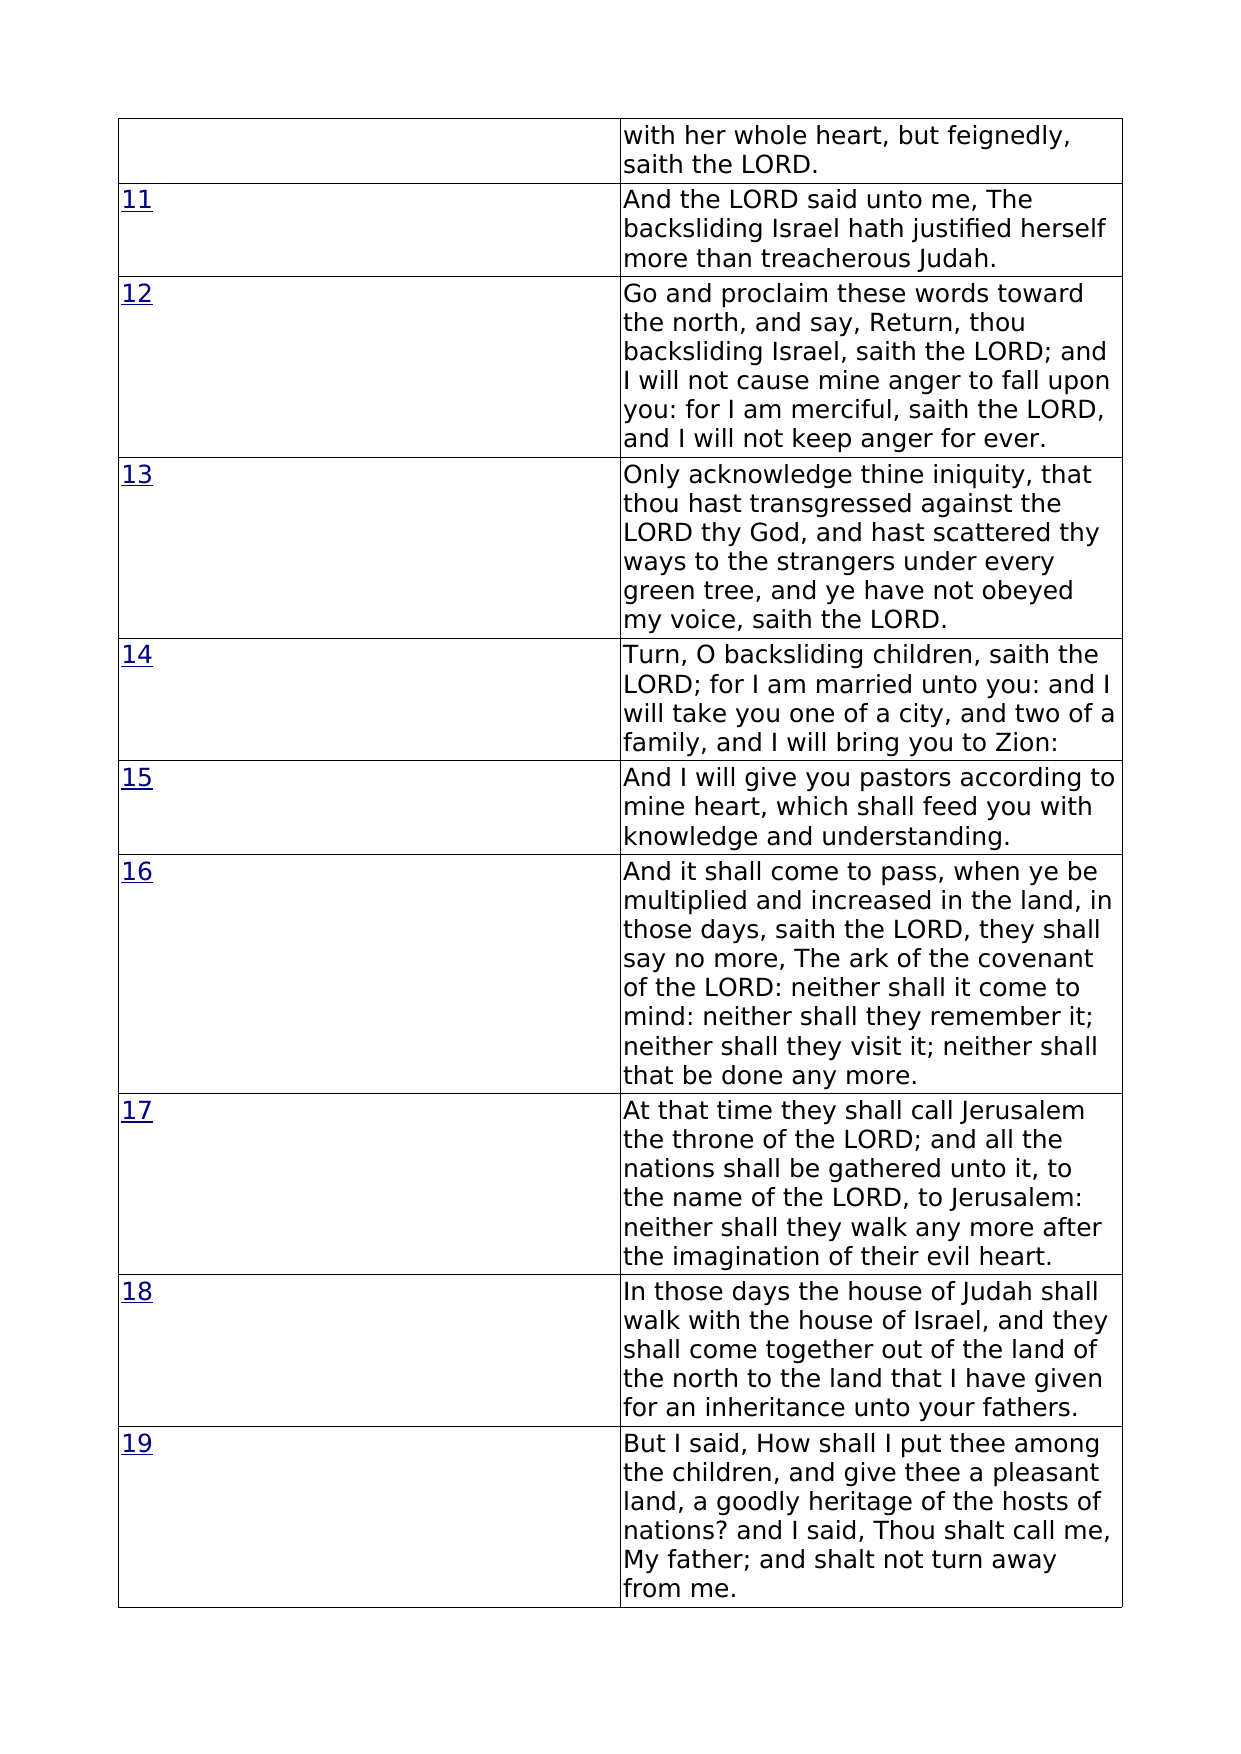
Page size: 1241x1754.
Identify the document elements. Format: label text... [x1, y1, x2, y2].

table_cell with her whole heart, but feignedly, saith the LORD. [621, 119, 1122, 182]
table_cell 13 [119, 458, 620, 638]
table_cell 12 [119, 277, 620, 457]
table_cell But I said, How shall I put thee among the children, and give thee a pleasant land, a goodly heritage of the hosts of nations? and I said, Thou shalt call me, My father; and shalt not turn away from me. [621, 1427, 1122, 1607]
table_cell In those days the house of Judah shall walk with the house of Israel, and they shall come together out of the land of the north to the land that I have given for an inheritance unto your fathers. [621, 1275, 1122, 1426]
table_cell 18 [119, 1275, 620, 1426]
table_cell At that time they shall call Jerusalem the throne of the LORD; and all the nations shall be gathered unto it, to the name of the LORD, to Jerusalem: neither shall they walk any more after the imagination of their evil heart. [621, 1094, 1122, 1274]
table_cell 11 [119, 184, 620, 276]
table_cell 15 [119, 761, 620, 854]
table_cell Go and proclaim these words toward the north, and say, Return, thou backsliding Israel, saith the LORD; and I will not cause mine anger to fall upon you: for I am merciful, saith the LORD, and I will not keep anger for ever. [621, 277, 1122, 457]
table_cell [119, 119, 620, 182]
table_cell 14 [119, 639, 620, 760]
table_cell And I will give you pastors according to mine heart, which shall feed you with knowledge and understanding. [621, 761, 1122, 854]
table_cell And the LORD said unto me, The backsliding Israel hath justified herself more than treacherous Judah. [621, 184, 1122, 276]
table_cell 16 [119, 855, 620, 1093]
table_cell And it shall come to pass, when ye be multiplied and increased in the land, in those days, saith the LORD, they shall say no more, The ark of the covenant of the LORD: neither shall it come to mind: neither shall they remember it; neither shall they visit it; neither shall that be done any more. [621, 855, 1122, 1093]
table_cell 17 [119, 1094, 620, 1274]
table_cell Only acknowledge thine iniquity, that thou hast transgressed against the LORD thy God, and hast scattered thy ways to the strangers under every green tree, and ye have not obeyed my voice, saith the LORD. [621, 458, 1122, 638]
table_cell 19 [119, 1427, 620, 1607]
table_cell Turn, O backsliding children, saith the LORD; for I am married unto you: and I will take you one of a city, and two of a family, and I will bring you to Zion: [621, 639, 1122, 760]
